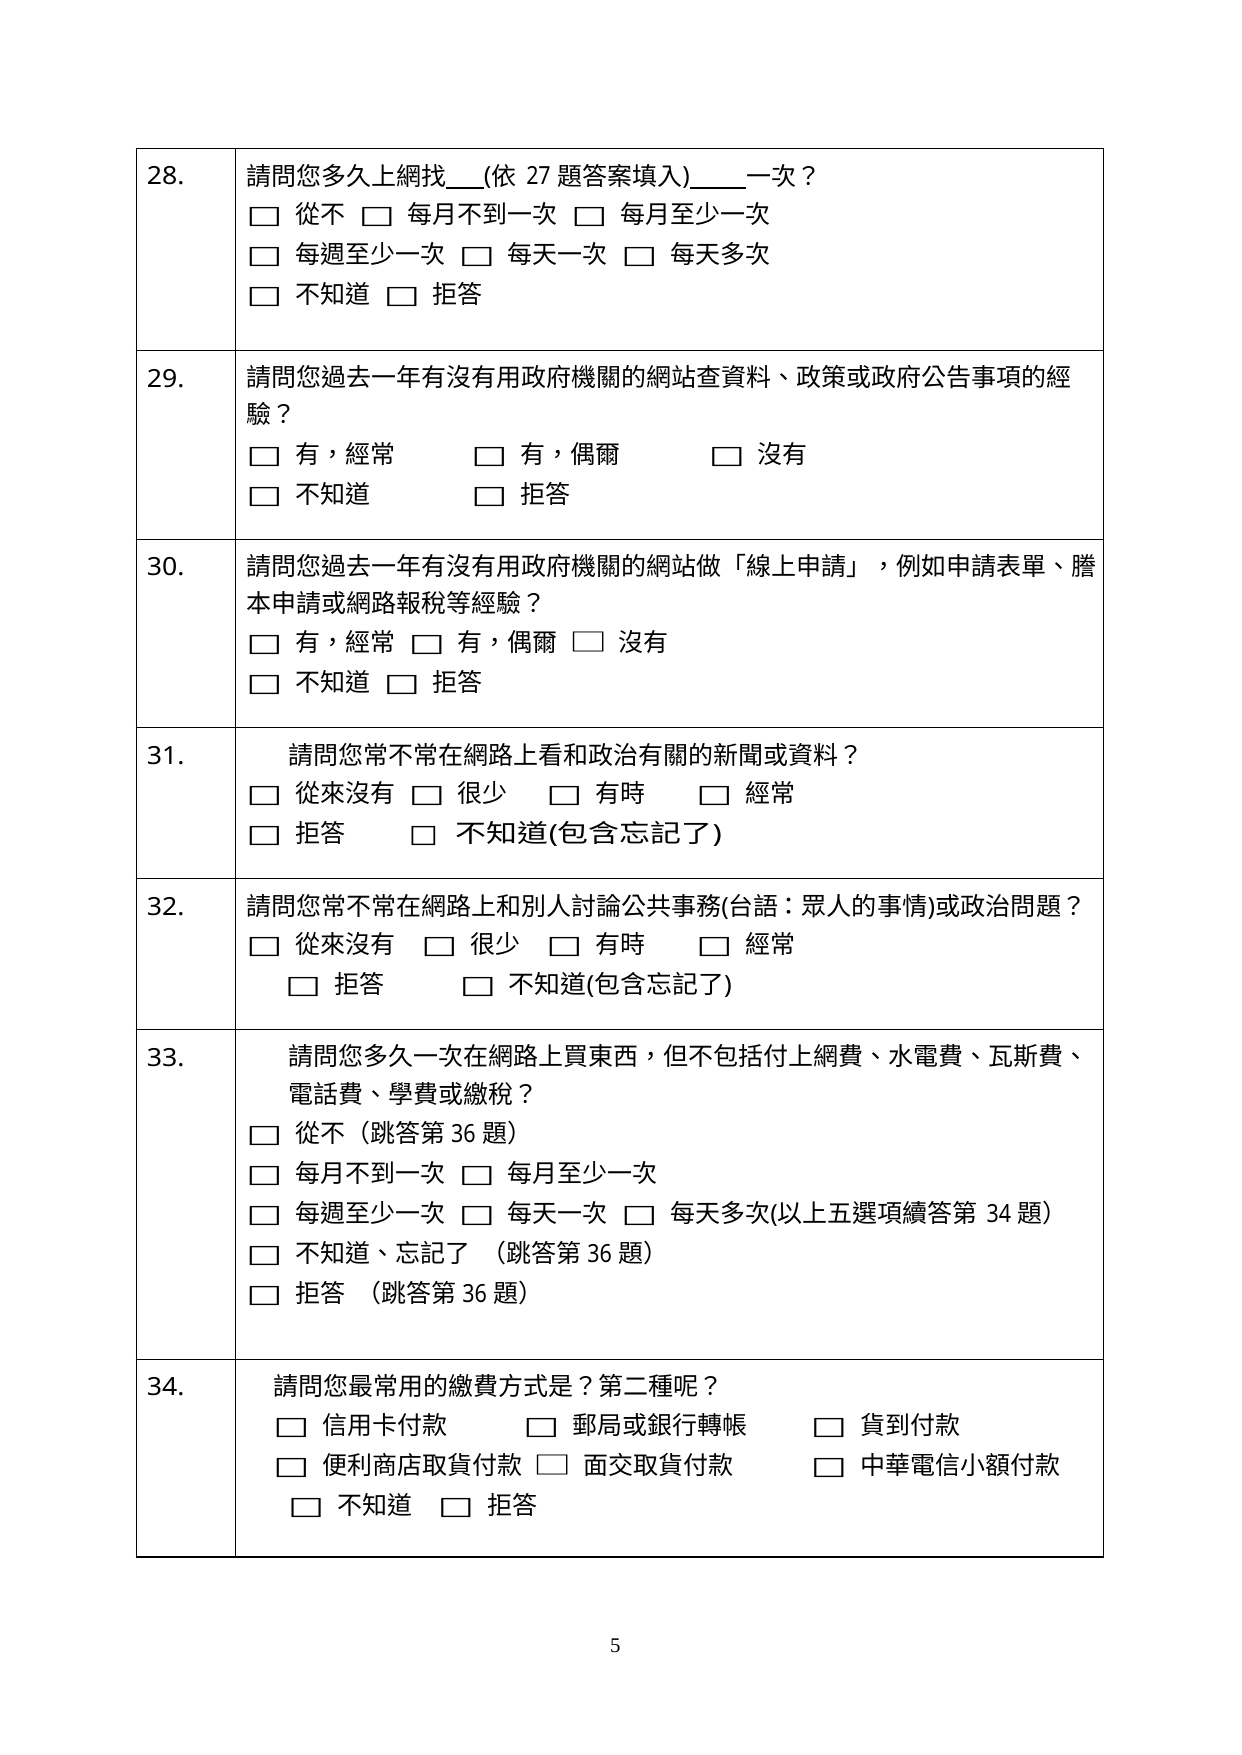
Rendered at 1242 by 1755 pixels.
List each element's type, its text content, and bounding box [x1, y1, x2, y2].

table_cell 請問您多久一次在網路上買東西，但不包括付上網費、水電費、瓦斯費、 電話費、學費或繳稅？ □ 從不（跳答第 36 題） □ 每月不到一次 □ 每月至少一次 □ 每週至少一次 □ 每天一次 □ 每天多次(以上五選項續答第 34 題） □ 不知道、忘記了 （跳答第 36 題） □ 拒答 （跳答第 36 題） [236, 1030, 1103, 1358]
table_cell 請問您常不常在網路上和別人討論公共事務(台語：眾人的事情)或政治問題？ □ 從來沒有 □ 很少 □ 有時 □ 經常 □ 拒答 □ 不知道(包含忘記了) [236, 879, 1103, 1029]
table_cell 請問您最常用的繳費方式是？第二種呢？ □ 信用卡付款 □ 郵局或銀行轉帳 □ 貨到付款 □ 便利商店取貨付款 □ 面交取貨付款 □ 中華電信小額付款 □ 不知道 □ 拒答 [236, 1360, 1103, 1556]
table_cell 33. [137, 1030, 235, 1358]
table_cell 31. [137, 728, 235, 878]
table_cell 請問您常不常在網路上看和政治有關的新聞或資料？ □ 從來沒有 □ 很少 □ 有時 □ 經常 □ 拒答 □ 不知道(包含忘記了) [236, 728, 1103, 878]
table_cell 30. [137, 540, 235, 727]
table_cell 29. [137, 351, 235, 538]
table_cell 32. [137, 879, 235, 1029]
table_header 28. [137, 149, 235, 350]
table_cell 34. [137, 1360, 235, 1556]
table_cell 請問您過去一年有沒有用政府機關的網站查資料、政策或政府公告事項的經 驗？ □ 有，經常 □ 有，偶爾 □ 沒有 □ 不知道 □ 拒答 [236, 351, 1103, 538]
table_header 請問您多久上網找 (依 27 題答案填入) 一次？ □ 從不 □ 每月不到一次 □ 每月至少一次 □ 每週至少一次 □ 每天一次 □ 每天多次 □ 不知道 □ 拒答 [236, 149, 1103, 350]
table_cell 請問您過去一年有沒有用政府機關的網站做「線上申請」，例如申請表單、謄 本申請或網路報稅等經驗？ □ 有，經常 □ 有，偶爾 □ 沒有 □ 不知道 □ 拒答 [236, 540, 1103, 727]
